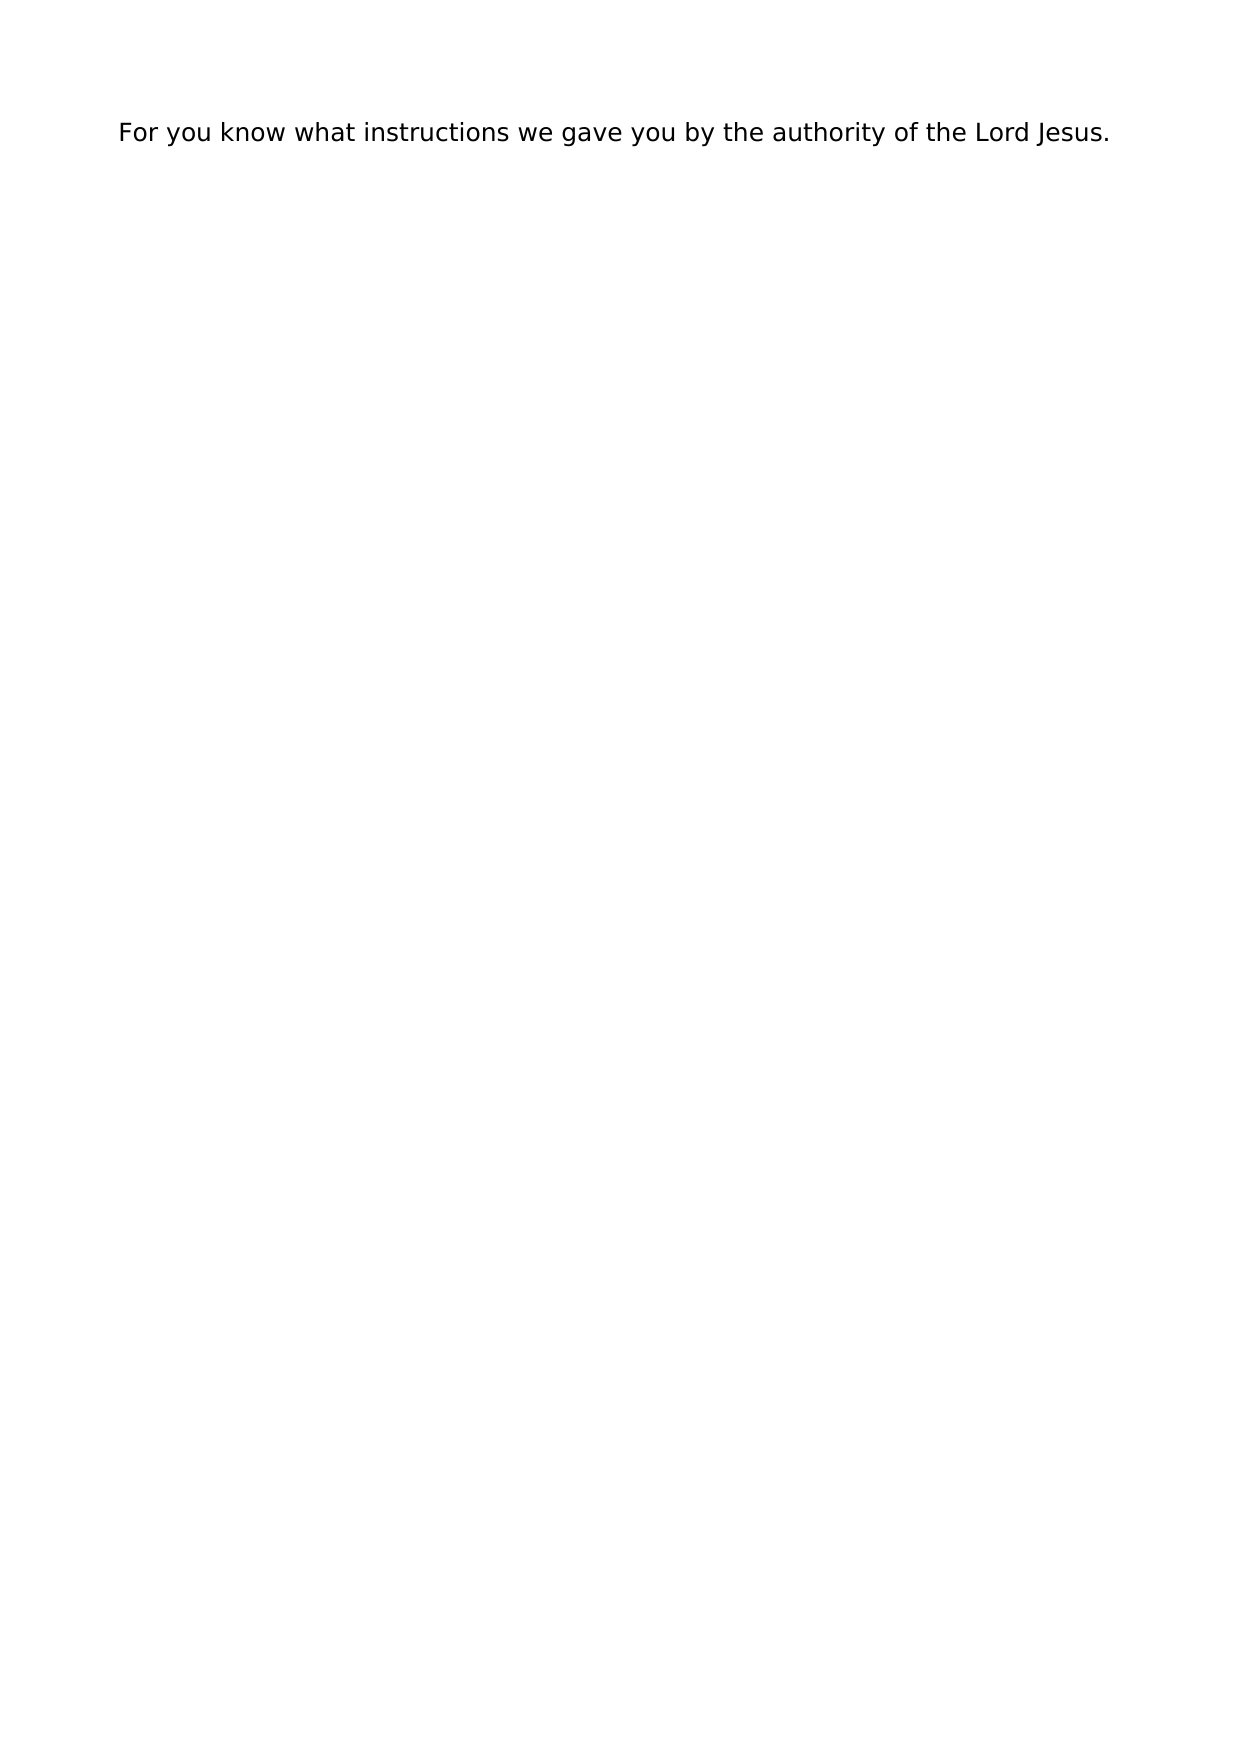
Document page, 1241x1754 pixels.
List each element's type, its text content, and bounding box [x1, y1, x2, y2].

text For you know what instructions we gave you by the authority of the Lord Jesus. [118, 118, 1122, 147]
